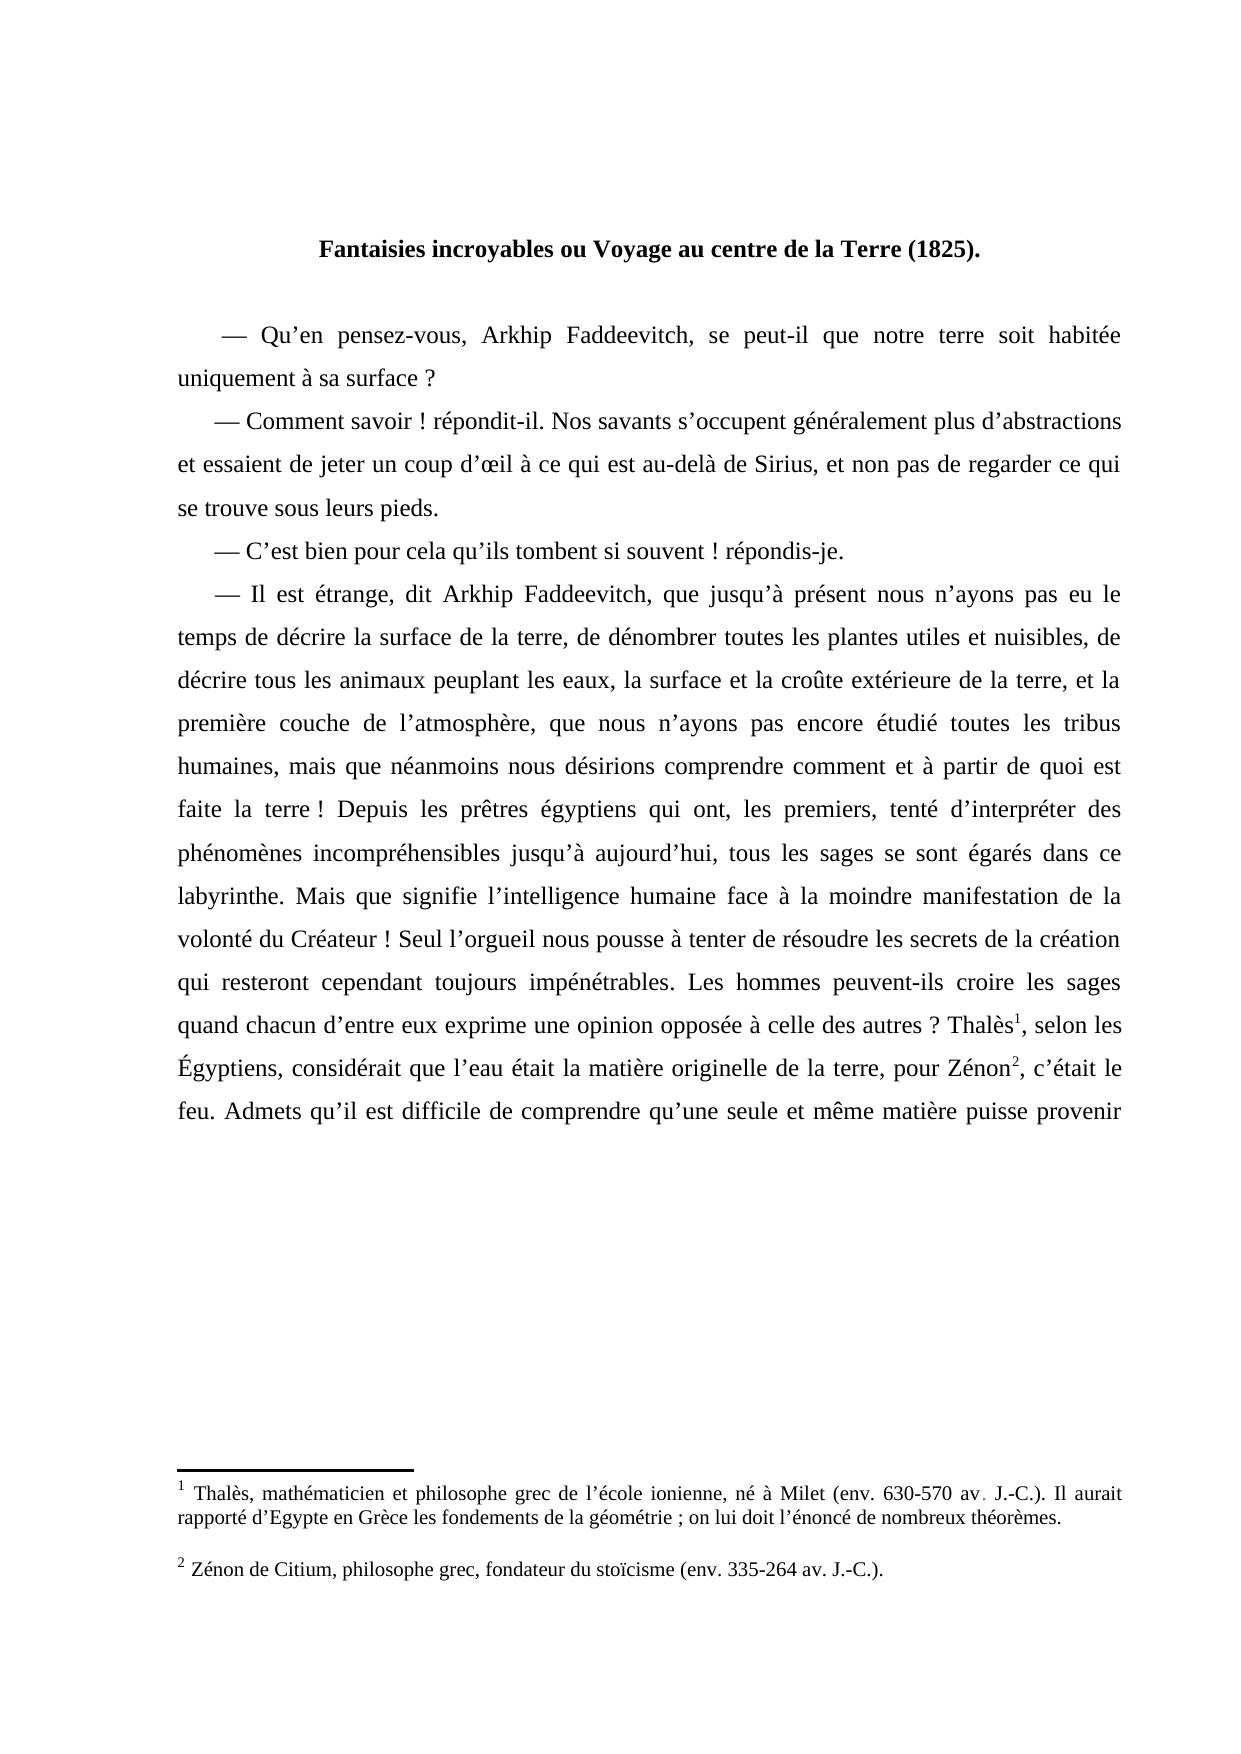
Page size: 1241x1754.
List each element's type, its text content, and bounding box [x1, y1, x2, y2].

text Zénon de Citium, philosophe grec, fondateur du stoïcisme (env. 335-264 av. J.-C.). [177, 1553, 1122, 1582]
text — Comment savoir ! répondit-il. Nos savants s’occupent généralement plus d’abstractions et essaient de jeter un coup d’œil à ce qui est au-delà de Sirius, et non pas de regarder ce qui se trouve sous leurs pieds. [177, 406, 1122, 521]
text — Qu’en pensez-vous, Arkhip Faddeevitch, se peut-il que notre terre soit habitée uniquement à sa surface ? [177, 320, 1122, 392]
text Thalès, mathématicien et philosophe grec de l’école ionienne, né à Milet (env. 630-570 av. J.-C.). Il aurait rapporté d’Egypte en Grèce les fondements de la géométrie ; on lui doit l’énoncé de nombreux théorèmes. [177, 1477, 1122, 1529]
text — C’est bien pour cela qu’ils tombent si souvent ! répondis-je. [177, 536, 1122, 564]
text — Il est étrange, dit Arkhip Faddeevitch, que jusqu’à présent nous n’ayons pas eu le temps de décrire la surface de la terre, de dénombrer toutes les plantes utiles et nuisibles, de décrire tous les animaux peuplant les eaux, la surface et la croûte extérieure de la terre, et la première couche de l’atmosphère, que nous n’ayons pas encore étudié toutes les tribus humaines, mais que néanmoins nous désirions comprendre comment et à partir de quoi est faite la terre ! Depuis les prêtres égyptiens qui ont, les premiers, tenté d’interpréter des phénomènes incompréhensibles jusqu’à aujourd’hui, tous les sages se sont égarés dans ce labyrinthe. Mais que signifie l’intelligence humaine face à la moindre manifestation de la volonté du Créateur ! Seul l’orgueil nous pousse à tenter de résoudre les secrets de la création qui resteront cependant toujours impénétrables. Les hommes peuvent-ils croire les sages quand chacun d’entre eux exprime une opinion opposée à celle des autres ? Thalès, selon les Égyptiens, considérait que l’eau était la matière originelle de la terre, pour Zénon, c’était le feu. Admets qu’il est difficile de comprendre qu’une seule et même matière puisse provenir [177, 579, 1122, 1125]
text Fantaisies incroyables ou Voyage au centre de la Terre (1825). [177, 234, 1122, 263]
